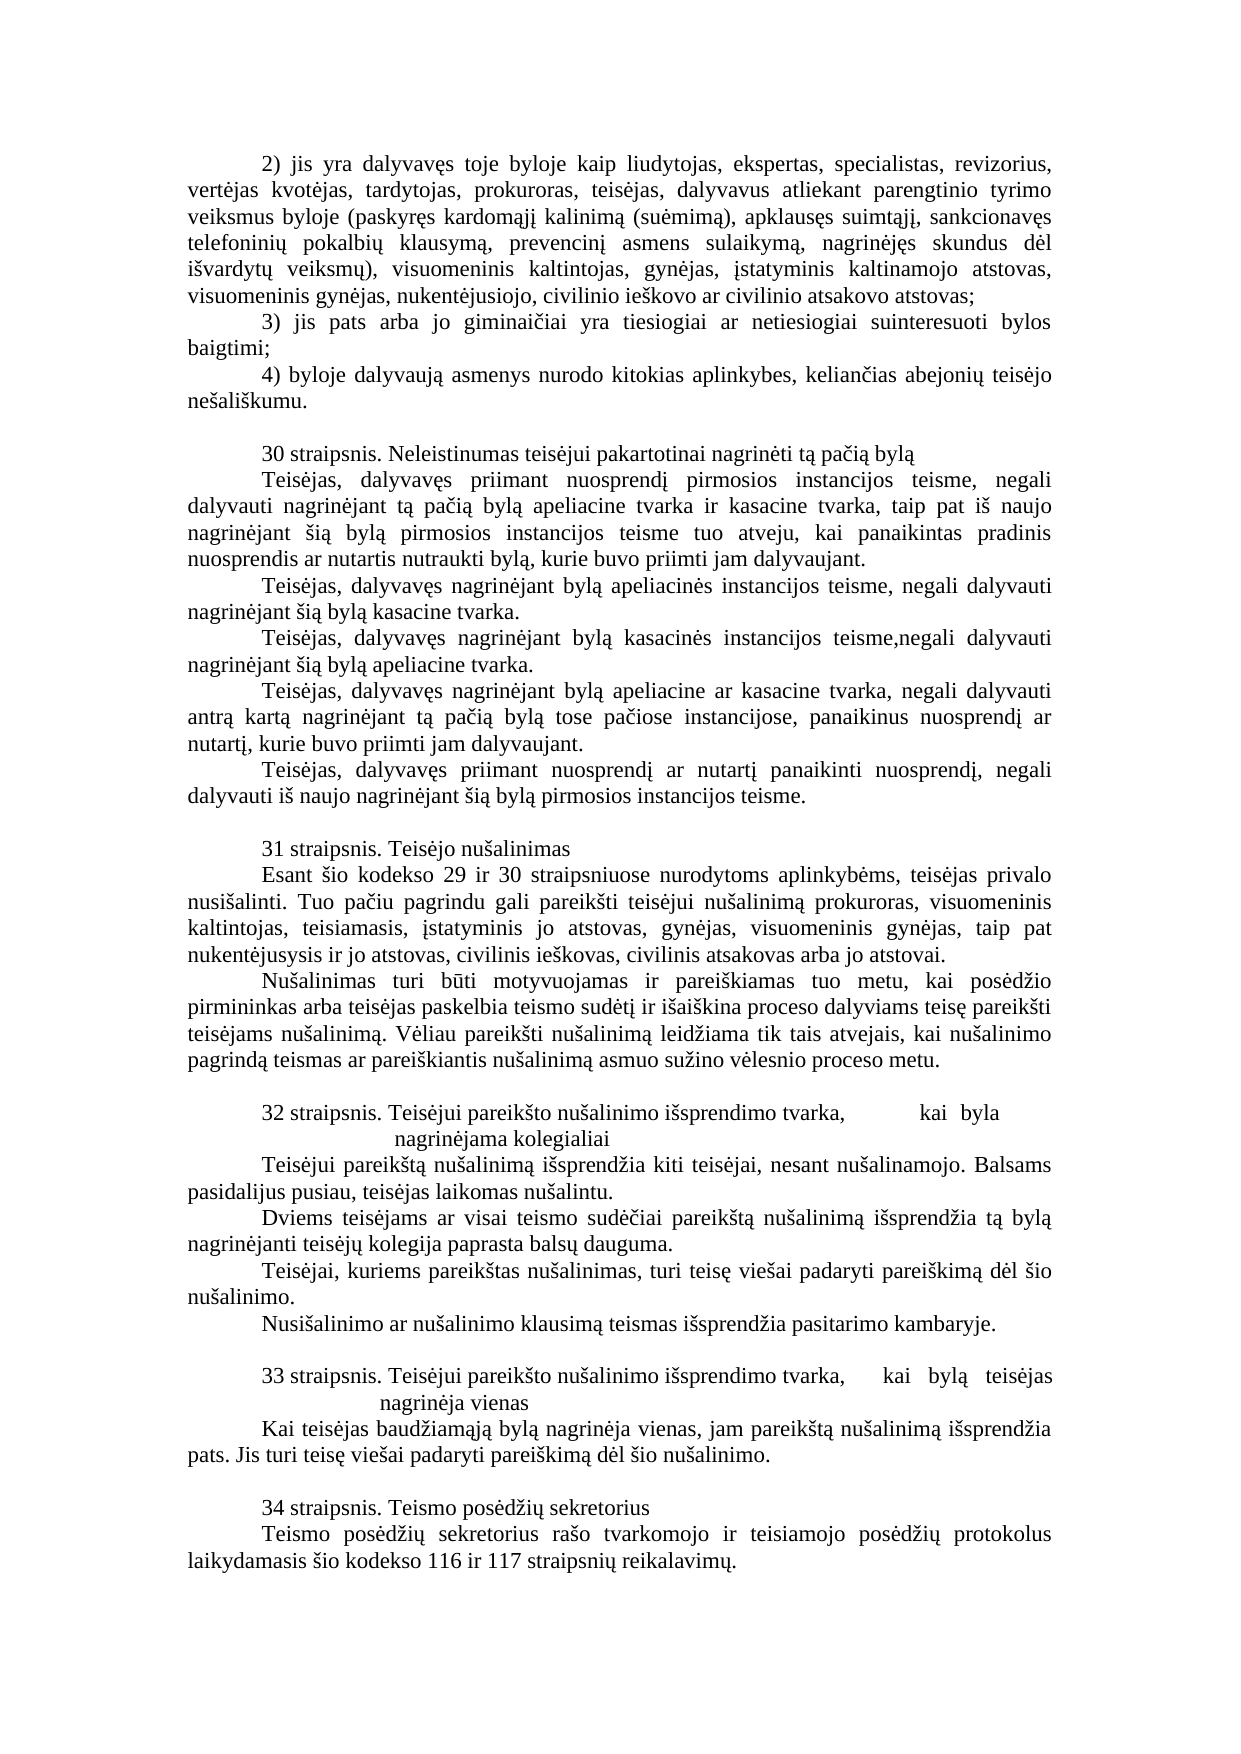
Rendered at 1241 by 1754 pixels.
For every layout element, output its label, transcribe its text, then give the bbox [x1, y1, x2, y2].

text Nusišalinimo ar nušalinimo klausimą teismas išsprendžia pasitarimo kambaryje. [187, 1309, 1053, 1336]
text 4) byloje dalyvaują asmenys nurodo kitokias aplinkybes, keliančias abejonių teisėjo nešališkumu. [187, 361, 1053, 413]
text 32 straipsnis. Teisėjui pareikšto nušalinimo išsprendimo tvarka, kai byla nagrinėjama kolegialiai [261, 1099, 1000, 1151]
text Teisėjas, dalyvavęs nagrinėjant bylą apeliacine ar kasacine tvarka, negali dalyvauti antrą kartą nagrinėjant tą pačią bylą tose pačiose instancijose, panaikinus nuosprendį ar nutartį, kurie buvo priimti jam dalyvaujant. [187, 677, 1053, 756]
text Teisėjui pareikštą nušalinimą išsprendžia kiti teisėjai, nesant nušalinamojo. Balsams pasidalijus pusiau, teisėjas laikomas nušalintu. [187, 1151, 1053, 1204]
text 30 straipsnis. Neleistinumas teisėjui pakartotinai nagrinėti tą pačią bylą [261, 440, 1053, 466]
text 3) jis pats arba jo giminaičiai yra tiesiogiai ar netiesiogiai suinteresuoti bylos baigtimi; [187, 308, 1053, 361]
text 33 straipsnis. Teisėjui pareikšto nušalinimo išsprendimo tvarka, kai bylą teisėjas nagrinėja vienas [261, 1362, 1053, 1415]
text Teismo posėdžių sekretorius rašo tvarkomojo ir teisiamojo posėdžių protokolus laikydamasis šio kodekso 116 ir 117 straipsnių reikalavimų. [187, 1520, 1053, 1573]
text Teisėjas, dalyvavęs priimant nuosprendį ar nutartį panaikinti nuosprendį, negali dalyvauti iš naujo nagrinėjant šią bylą pirmosios instancijos teisme. [187, 756, 1053, 809]
text Teisėjas, dalyvavęs priimant nuosprendį pirmosios instancijos teisme, negali dalyvauti nagrinėjant tą pačią bylą apeliacine tvarka ir kasacine tvarka, taip pat iš naujo nagrinėjant šią bylą pirmosios instancijos teisme tuo atveju, kai panaikintas pradinis nuosprendis ar nutartis nutraukti bylą, kurie buvo priimti jam dalyvaujant. [187, 466, 1053, 572]
text Teisėjai, kuriems pareikštas nušalinimas, turi teisę viešai padaryti pareiškimą dėl šio nušalinimo. [187, 1257, 1053, 1309]
text 31 straipsnis. Teisėjo nušalinimas [215, 835, 1053, 862]
text Kai teisėjas baudžiamąją bylą nagrinėja vienas, jam pareikštą nušalinimą išsprendžia pats. Jis turi teisę viešai padaryti pareiškimą dėl šio nušalinimo. [187, 1415, 1053, 1468]
text 34 straipsnis. Teismo posėdžių sekretorius [212, 1494, 1053, 1520]
text Nušalinimas turi būti motyvuojamas ir pareiškiamas tuo metu, kai posėdžio pirmininkas arba teisėjas paskelbia teismo sudėtį ir išaiškina proceso dalyviams teisę pareikšti teisėjams nušalinimą. Vėliau pareikšti nušalinimą leidžiama tik tais atvejais, kai nušalinimo pagrindą teismas ar pareiškiantis nušalinimą asmuo sužino vėlesnio proceso metu. [187, 967, 1053, 1072]
text Teisėjas, dalyvavęs nagrinėjant bylą apeliacinės instancijos teisme, negali dalyvauti nagrinėjant šią bylą kasacine tvarka. [187, 572, 1053, 624]
text Dviems teisėjams ar visai teismo sudėčiai pareikštą nušalinimą išsprendžia tą bylą nagrinėjanti teisėjų kolegija paprasta balsų dauguma. [187, 1204, 1053, 1257]
text Teisėjas, dalyvavęs nagrinėjant bylą kasacinės instancijos teisme,negali dalyvauti nagrinėjant šią bylą apeliacine tvarka. [187, 624, 1053, 677]
text 2) jis yra dalyvavęs toje byloje kaip liudytojas, ekspertas, specialistas, revizorius, vertėjas kvotėjas, tardytojas, prokuroras, teisėjas, dalyvavus atliekant parengtinio tyrimo veiksmus byloje (paskyręs kardomąjį kalinimą (suėmimą), apklausęs suimtąjį, sankcionavęs telefoninių pokalbių klausymą, prevencinį asmens sulaikymą, nagrinėjęs skundus dėl išvardytų veiksmų), visuomeninis kaltintojas, gynėjas, įstatyminis kaltinamojo atstovas, visuomeninis gynėjas, nukentėjusiojo, civilinio ieškovo ar civilinio atsakovo atstovas; [187, 150, 1053, 308]
text Esant šio kodekso 29 ir 30 straipsniuose nurodytoms aplinkybėms, teisėjas privalo nusišalinti. Tuo pačiu pagrindu gali pareikšti teisėjui nušalinimą prokuroras, visuomeninis kaltintojas, teisiamasis, įstatyminis jo atstovas, gynėjas, visuomeninis gynėjas, taip pat nukentėjusysis ir jo atstovas, civilinis ieškovas, civilinis atsakovas arba jo atstovai. [187, 862, 1053, 967]
